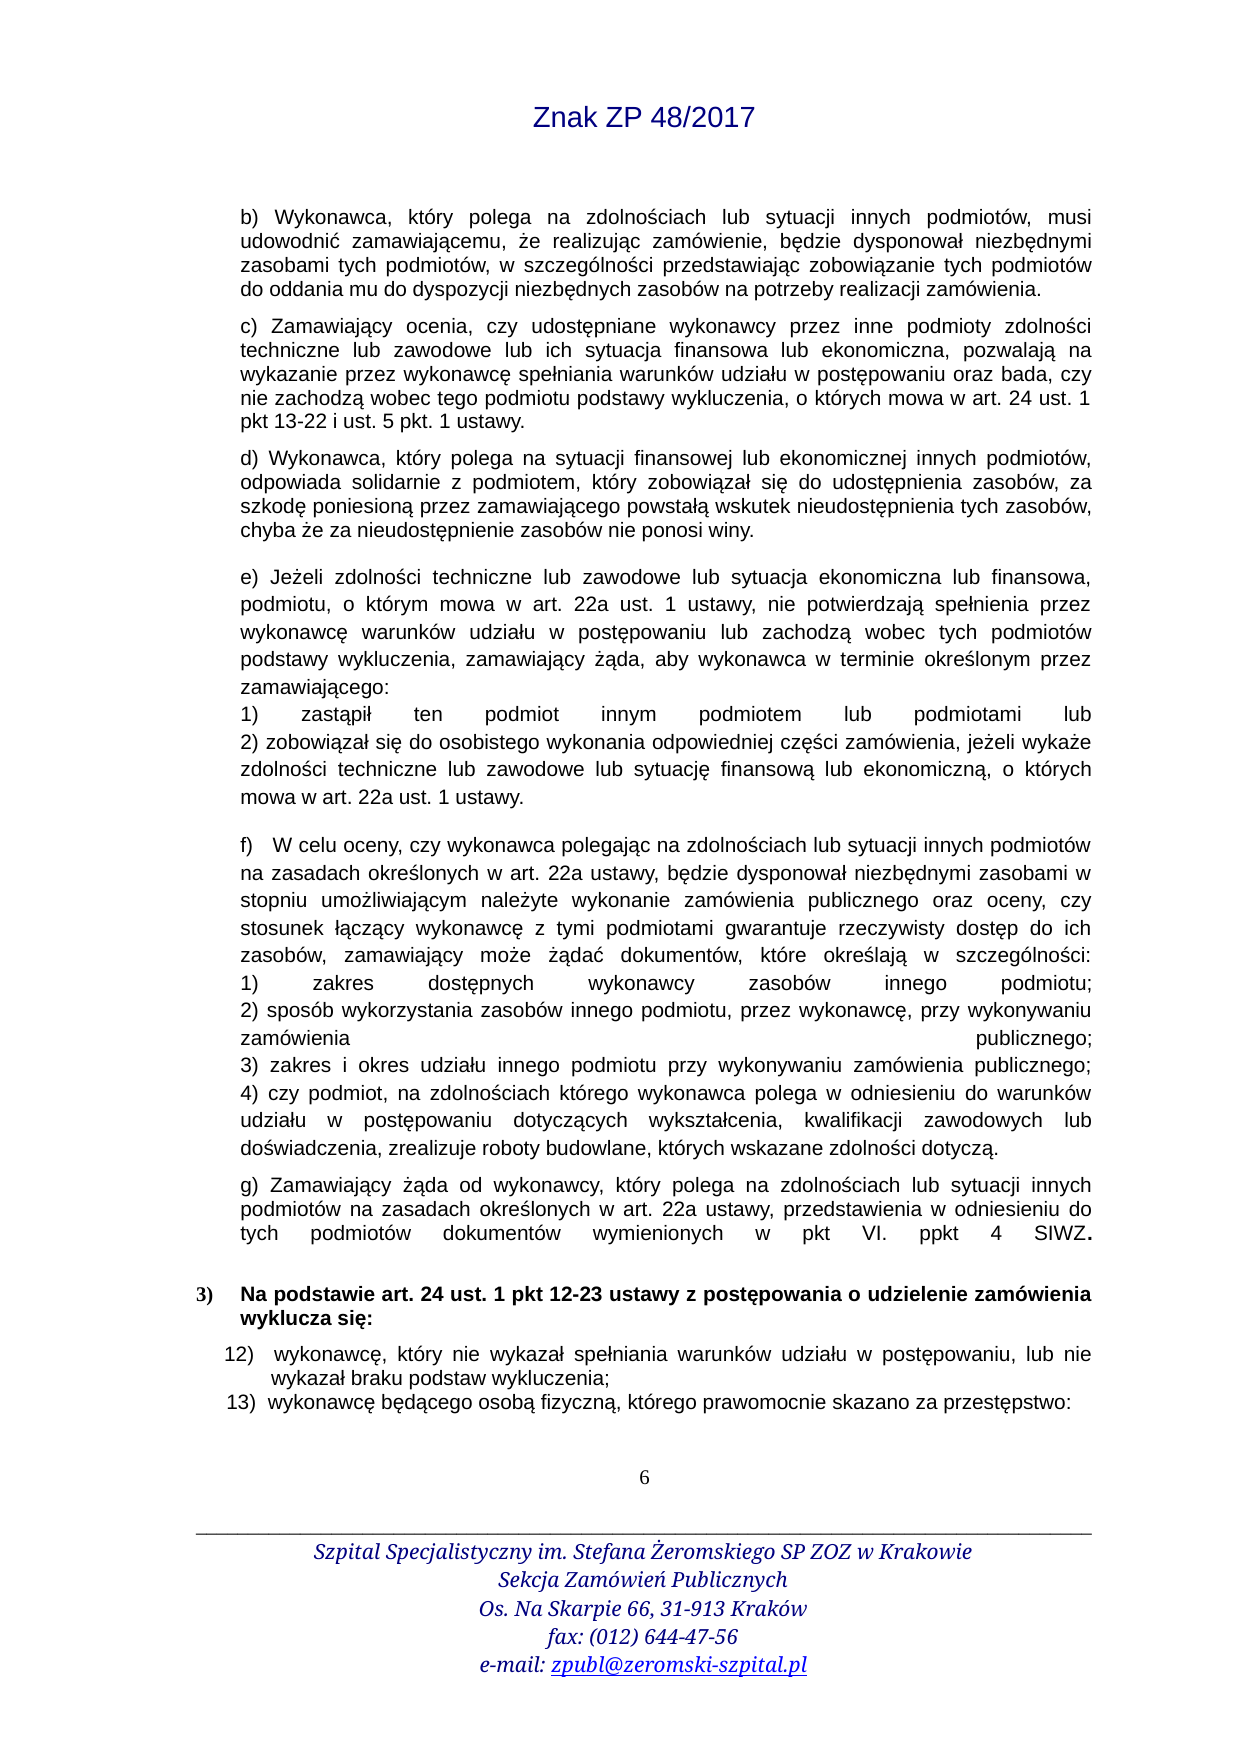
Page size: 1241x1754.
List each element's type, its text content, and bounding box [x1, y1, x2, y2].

text g) Zamawiający żąda od wykonawcy, który polega na zdolnościach lub sytuacji innych podmiotów na zasadach określonych w art. 22a ustawy, przedstawienia w odniesieniu do tych podmiotów dokumentów wymienionych w pkt VI. ppkt 4 SIWZ. [196, 1173, 1093, 1269]
text d) Wykonawca, który polega na sytuacji finansowej lub ekonomicznej innych podmiotów, odpowiada solidarnie z podmiotem, który zobowiązał się do udostępnienia zasobów, za szkodę poniesioną przez zamawiającego powstałą wskutek nieudostępnienia tych zasobów, chyba że za nieudostępnienie zasobów nie ponosi winy. [240, 446, 1093, 542]
text f) W celu oceny, czy wykonawca polegając na zdolnościach lub sytuacji innych podmiotów na zasadach określonych w art. 22a ustawy, będzie dysponował niezbędnymi zasobami w stopniu umożliwiającym należyte wykonanie zamówienia publicznego oraz oceny, czy stosunek łączący wykonawcę z tymi podmiotami gwarantuje rzeczywisty dostęp do ich zasobów, zamawiający może żądać dokumentów, które określają w szczególności: 1) zakres dostępnych wykonawcy zasobów innego podmiotu; 2) sposób wykorzystania zasobów innego podmiotu, przez wykonawcę, przy wykonywaniu zamówienia publicznego; 3) zakres i okres udziału innego podmiotu przy wykonywaniu zamówienia publicznego; 4) czy podmiot, na zdolnościach którego wykonawca polega w odniesieniu do warunków udziału w postępowaniu dotyczących wykształcenia, kwalifikacji zawodowych lub doświadczenia, zrealizuje roboty budowlane, których wskazane zdolności dotyczą. [196, 833, 1093, 1159]
text c) Zamawiający ocenia, czy udostępniane wykonawcy przez inne podmioty zdolności techniczne lub zawodowe lub ich sytuacja finansowa lub ekonomiczna, pozwalają na wykazanie przez wykonawcę spełniania warunków udziału w postępowaniu oraz bada, czy nie zachodzą wobec tego podmiotu podstawy wykluczenia, o których mowa w art. 24 ust. 1 pkt 13-22 i ust. 5 pkt. 1 ustawy. [196, 313, 1093, 433]
text 12) wykonawcę, który nie wykazał spełniania warunków udziału w postępowaniu, lub nie wykazał braku podstaw wykluczenia; [224, 1342, 1093, 1390]
text b) Wykonawca, który polega na zdolnościach lub sytuacji innych podmiotów, musi udowodnić zamawiającemu, że realizując zamówienie, będzie dysponował niezbędnymi zasobami tych podmiotów, w szczególności przedstawiając zobowiązanie tych podmiotów do oddania mu do dyspozycji niezbędnych zasobów na potrzeby realizacji zamówienia. [240, 205, 1093, 301]
list Na podstawie art. 24 ust. 1 pkt 12-23 ustawy z postępowania o udzielenie zamówienia wyklucza się: [196, 1282, 1093, 1330]
text e) Jeżeli zdolności techniczne lub zawodowe lub sytuacja ekonomiczna lub finansowa, podmiotu, o którym mowa w art. 22a ust. 1 ustawy, nie potwierdzają spełnienia przez wykonawcę warunków udziału w postępowaniu lub zachodzą wobec tych podmiotów podstawy wykluczenia, zamawiający żąda, aby wykonawca w terminie określonym przez zamawiającego: 1) zastąpił ten podmiot innym podmiotem lub podmiotami lub 2) zobowiązał się do osobistego wykonania odpowiedniej części zamówienia, jeżeli wykaże zdolności techniczne lub zawodowe lub sytuację finansową lub ekonomiczną, o których mowa w art. 22a ust. 1 ustawy. [196, 564, 1093, 808]
text 13) wykonawcę będącego osobą fizyczną, którego prawomocnie skazano za przestępstwo: [226, 1390, 1093, 1414]
